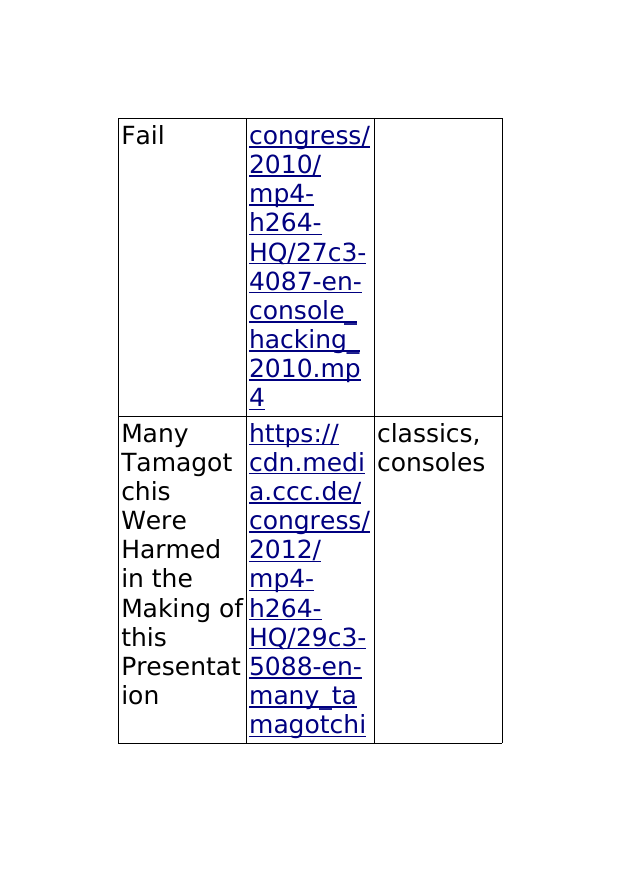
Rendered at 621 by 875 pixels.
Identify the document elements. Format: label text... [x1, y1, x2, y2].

table_cell congress/2010/mp4-h264-HQ/27c3-4087-en-console_hacking_2010.mp4 [247, 119, 374, 416]
table_cell Fail [119, 119, 246, 416]
table_cell classics, consoles [375, 417, 502, 742]
table_cell https://cdn.media.ccc.de/congress/2012/mp4-h264-HQ/29c3-5088-en-many_tamagotchi [247, 417, 374, 742]
table_cell [375, 119, 502, 416]
table_cell Many Tamagotchis Were Harmed in the Making of this Presentation [119, 417, 246, 742]
